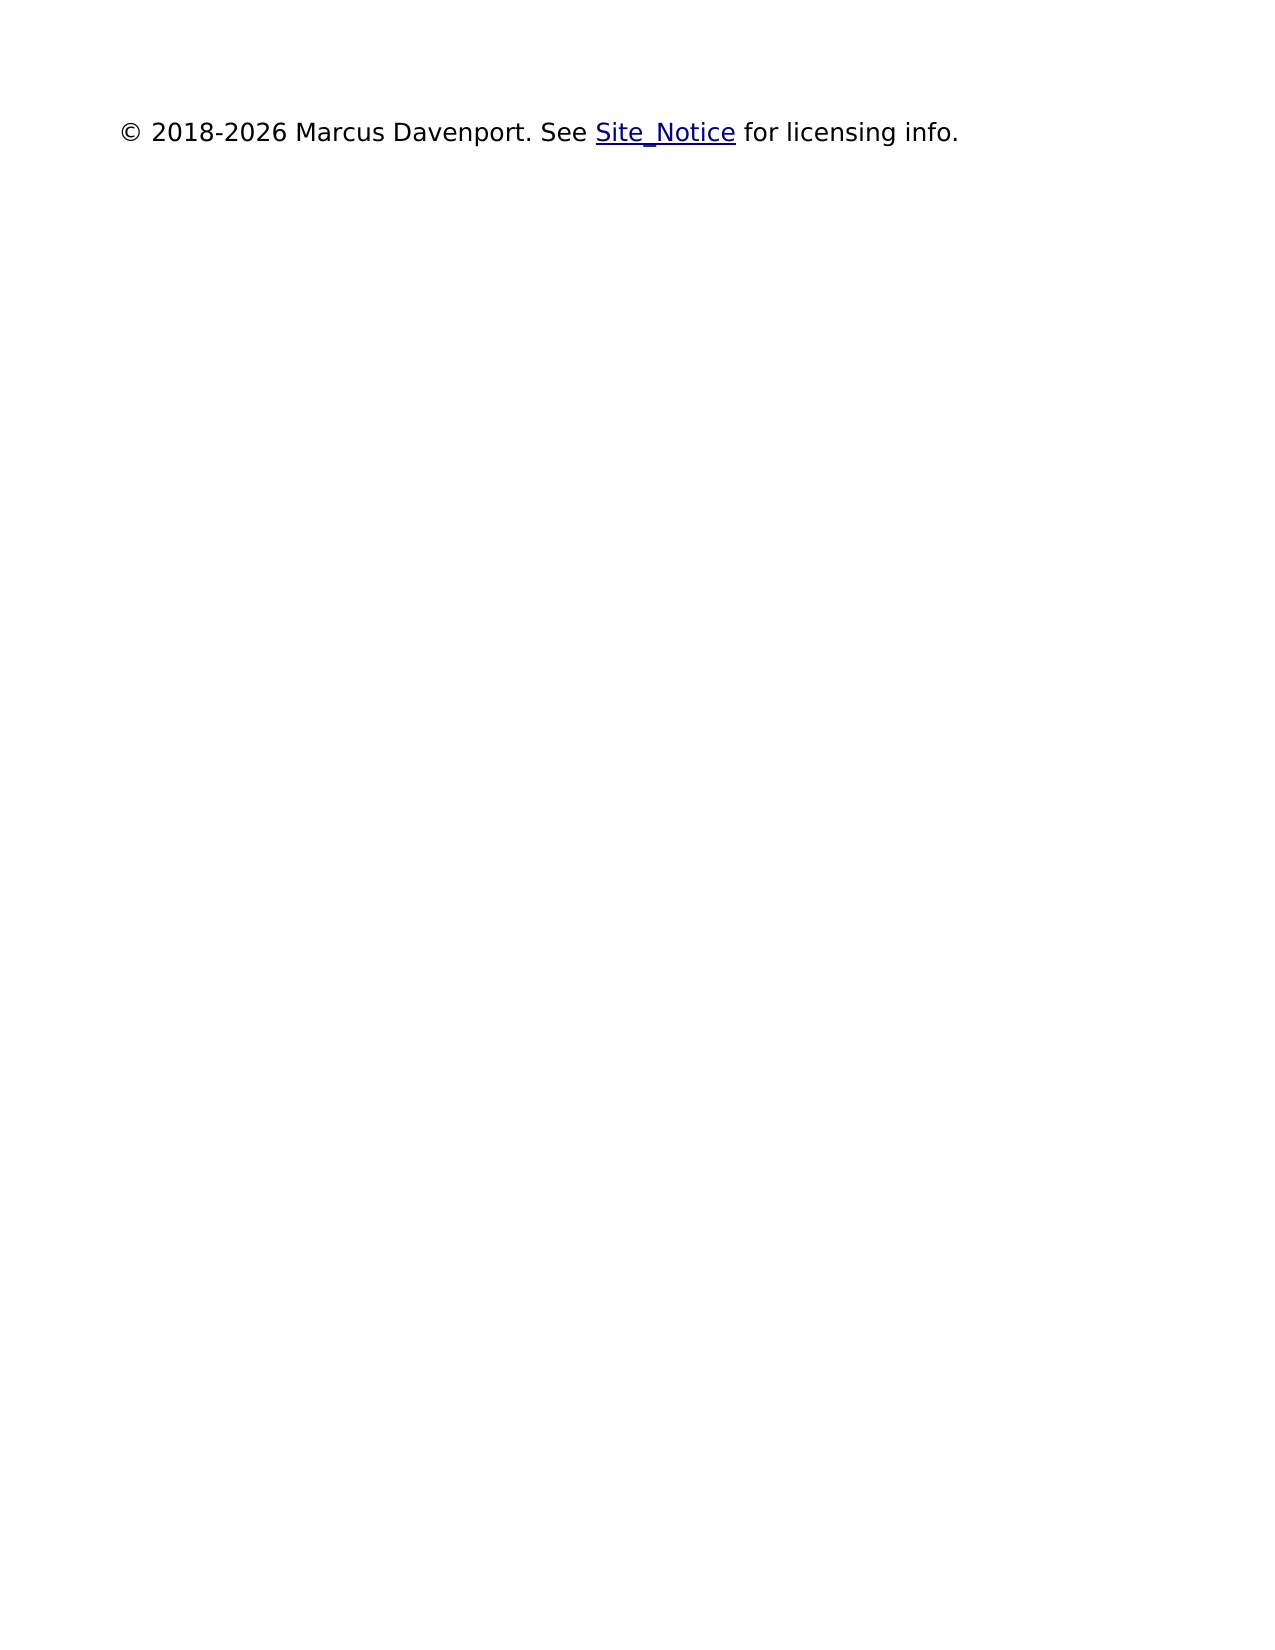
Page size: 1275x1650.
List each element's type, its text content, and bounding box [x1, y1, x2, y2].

text © 2018-2026 Marcus Davenport. See Site_Notice for licensing info. [118, 118, 1157, 147]
